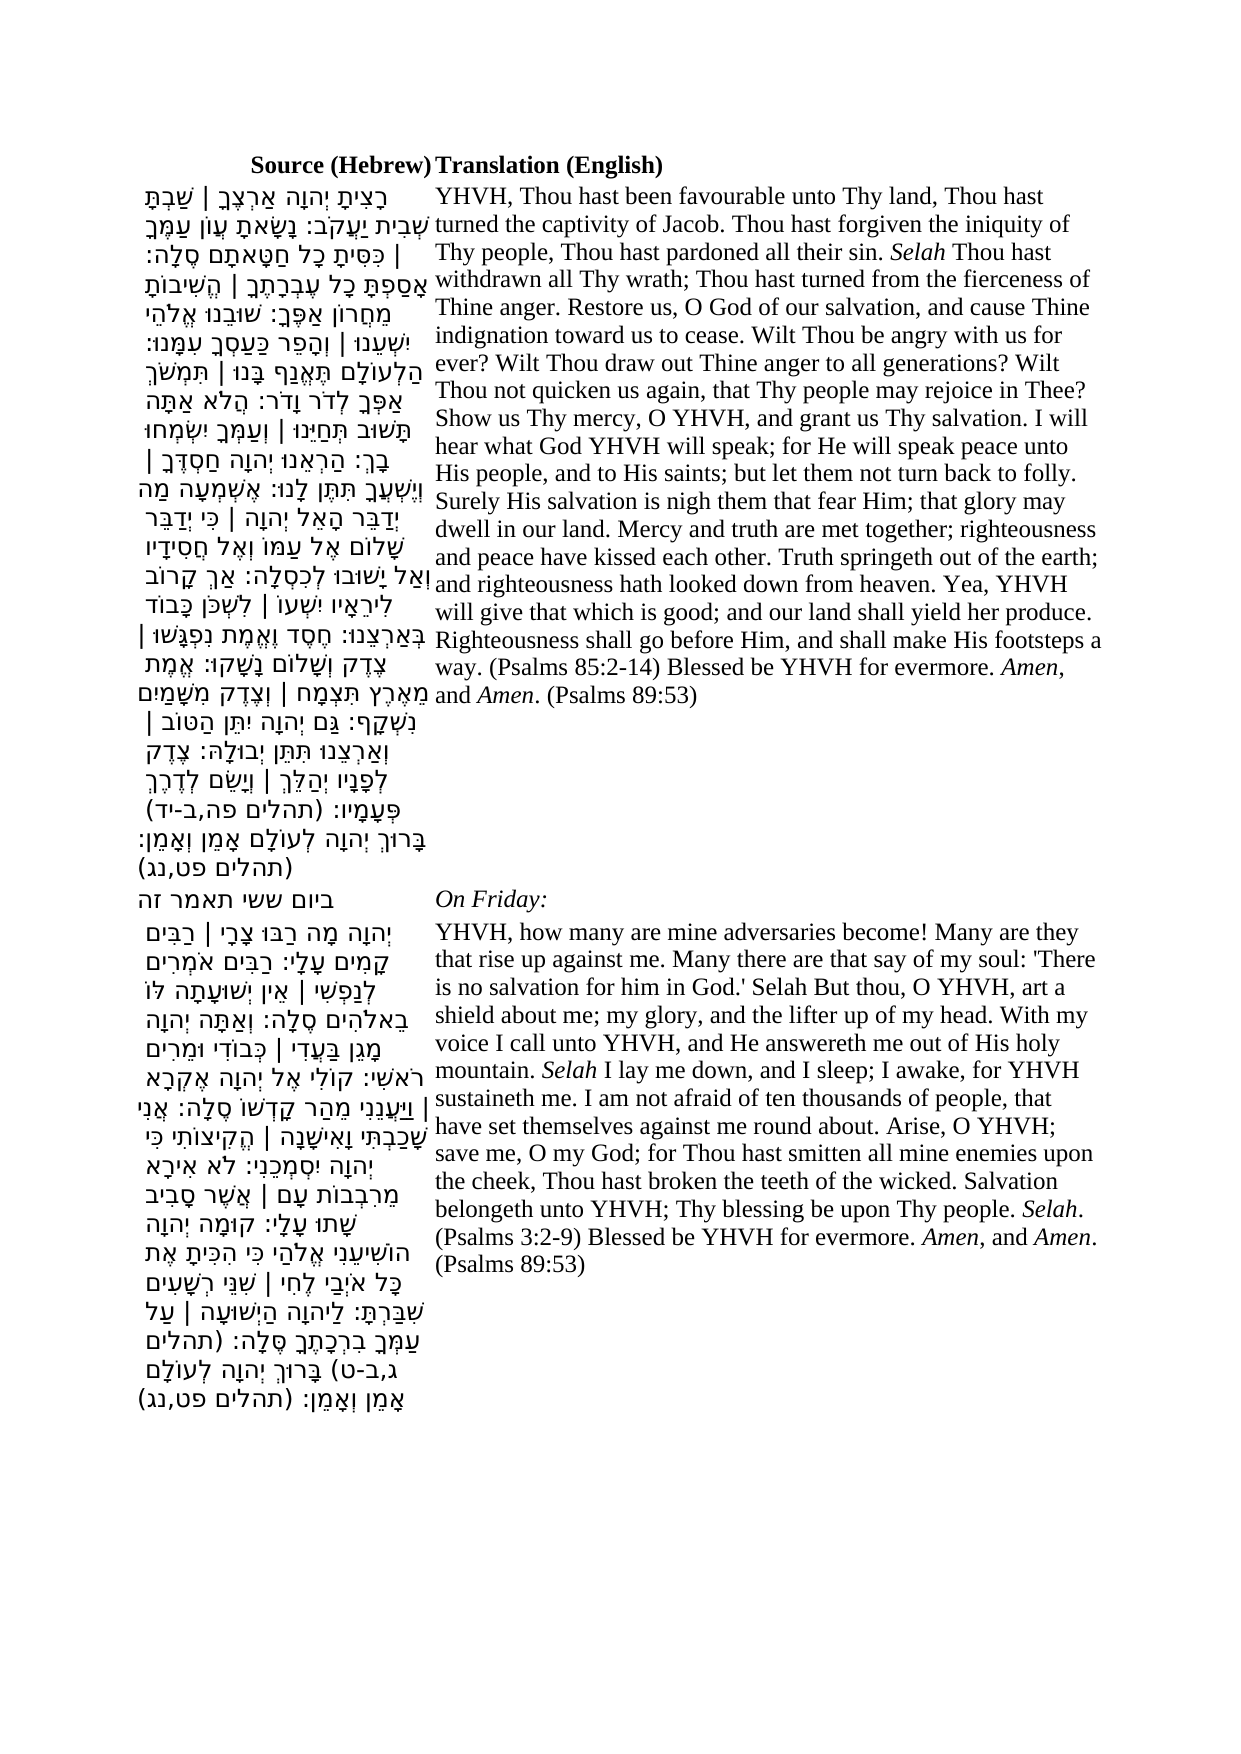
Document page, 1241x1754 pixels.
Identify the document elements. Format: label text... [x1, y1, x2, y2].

table_header Source (Hebrew) [135, 150, 433, 181]
table_header Translation (English) [433, 150, 1105, 181]
table_cell ביום ששי תאמר זה [135, 884, 433, 916]
table_cell YHVH, how many are mine adversaries become! Many are they that rise up against me. Many there are that say of my soul: 'There is no salvation for him in God.' Selah But thou, O YHVH, art a shield about me; my glory, and the lifter up of my head. With my voice I call unto YHVH, and He answereth me out of His holy mountain. Selah I lay me down, and I sleep; I awake, for YHVH sustaineth me. I am not afraid of ten thousands of people, that have set themselves against me round about. Arise, O YHVH; save me, O my God; for Thou hast smitten all mine enemies upon the cheek, Thou hast broken the teeth of the wicked. Salvation belongeth unto YHVH; Thy blessing be upon Thy people. Selah. (Psalms 3:2-9) Blessed be YHVH for evermore. Amen, and Amen. (Psalms 89:53) [433, 916, 1105, 1415]
table_cell YHVH, Thou hast been favourable unto Thy land, Thou hast turned the captivity of Jacob. Thou hast forgiven the iniquity of Thy people, Thou hast pardoned all their sin. Selah Thou hast withdrawn all Thy wrath; Thou hast turned from the fierceness of Thine anger. Restore us, O God of our salvation, and cause Thine indignation toward us to cease. Wilt Thou be angry with us for ever? Wilt Thou draw out Thine anger to all generations? Wilt Thou not quicken us again, that Thy people may rejoice in Thee? Show us Thy mercy, O YHVH, and grant us Thy salvation. I will hear what God YHVH will speak; for He will speak peace unto His people, and to His saints; but let them not turn back to folly. Surely His salvation is nigh them that fear Him; that glory may dwell in our land. Mercy and truth are met together; righteousness and peace have kissed each other. Truth springeth out of the earth; and righteousness hath looked down from heaven. Yea, YHVH will give that which is good; and our land shall yield her produce. Righteousness shall go before Him, and shall make His footsteps a way. (Psalms 85:2-14) Blessed be YHVH for evermore. Amen, and Amen. (Psalms 89:53) [433, 181, 1105, 884]
table_cell יְהוָה מָה רַבּוּ צָרָי | רַבִּים קָמִים עָלָי: רַבִּים אֹמְרִים לְנַפְשִׁי | אֵין יְשׁוּעָתָה לּוֹ בֵאלֹהִים סֶלָה: וְאַתָּה יְהוָה מָגֵן בַּעֲדִי | כְּבוֹדִי וּמֵרִים רֹאשִׁי: קוֹלִי אֶל יְהוָה אֶקְרָא | וַיַּעֲנֵנִי מֵהַר קָדְשׁוֹ סֶלָה: אֲנִי שָׁכַבְתִּי וָאִישָׁנָה | הֱקִיצוֹתִי כִּי יְהוָה יִסְמְכֵנִי: לֹא אִירָא מֵרִבְבוֹת עָם | אֲשֶׁר סָבִיב שָׁתוּ עָלָי: קוּמָה יְהוָה הוֹשִׁיעֵנִי אֱלֹהַי כִּי הִכִּיתָ אֶת כָּל אֹיְבַי לֶחִי | שִׁנֵּי רְשָׁעִים שִׁבַּרְתָּ: לַיהוָה הַיְשׁוּעָה | עַל עַמְּךָ בִרְכָתֶךָ סֶּלָה: (תהלים ג,ב-ט) בָּרוּךְ יְהוָה לְעוֹלָם אָמֵן וְאָמֵן: (תהלים פט,נג) [135, 916, 433, 1415]
table_cell רָצִיתָ יְהוָה אַרְצֶךָ | שַׁבְתָּ שְׁבִית יַעֲקֹב: נָשָׂאתָ עֲוֹן עַמֶּךָ | כִּסִּיתָ כָל חַטָּאתָם סֶלָה: אָסַפְתָּ כָל עֶבְרָתֶךָ | הֱשִׁיבוֹתָ מֵחֲרוֹן אַפֶּךָ: שׁוּבֵנוּ אֱלֹהֵי יִשְׁעֵנוּ | וְהָפֵר כַּעַסְךָ עִמָּנוּ: הַלְעוֹלָם תֶּאֱנַף בָּנוּ | תִּמְשֹׁךְ אַפְּךָ לְדֹר וָדֹר: הֲלֹא אַתָּה תָּשׁוּב תְּחַיֵּנוּ | וְעַמְּךָ יִשְׂמְחוּ בָךְ: הַרְאֵנוּ יְהוָה חַסְדֶּךָ | וְיֶשְׁעֲךָ תִּתֶּן לָנוּ: אֶשְׁמְעָה מַה יְדַבֵּר הָאֵל יְהוָה | כִּי יְדַבֵּר שָׁלוֹם אֶל עַמּוֹ וְאֶל חֲסִידָיו וְאַל יָשׁוּבוּ לְכִסְלָה: אַךְ קָרוֹב לִירֵאָיו יִשְׁעוֹ | לִשְׁכֹּן כָּבוֹד בְּאַרְצֵנוּ: חֶסֶד וֶאֱמֶת נִפְגָּשׁוּ | צֶדֶק וְשָׁלוֹם נָשָׁקוּ: אֱמֶת מֵאֶרֶץ תִּצְמָח | וְצֶדֶק מִשָּׁמַיִם נִשְׁקָף: גַּם יְהוָה יִתֵּן הַטּוֹב | וְאַרְצֵנוּ תִּתֵּן יְבוּלָהּ: צֶדֶק לְפָנָיו יְהַלֵּךְ | וְיָשֵׂם לְדֶרֶךְ פְּעָמָיו: (תהלים פה,ב-יד) בָּרוּךְ יְהוָה לְעוֹלָם אָמֵן וְאָמֵן: (תהלים פט,נג) [135, 181, 433, 884]
table_cell On Friday: [433, 884, 1105, 916]
